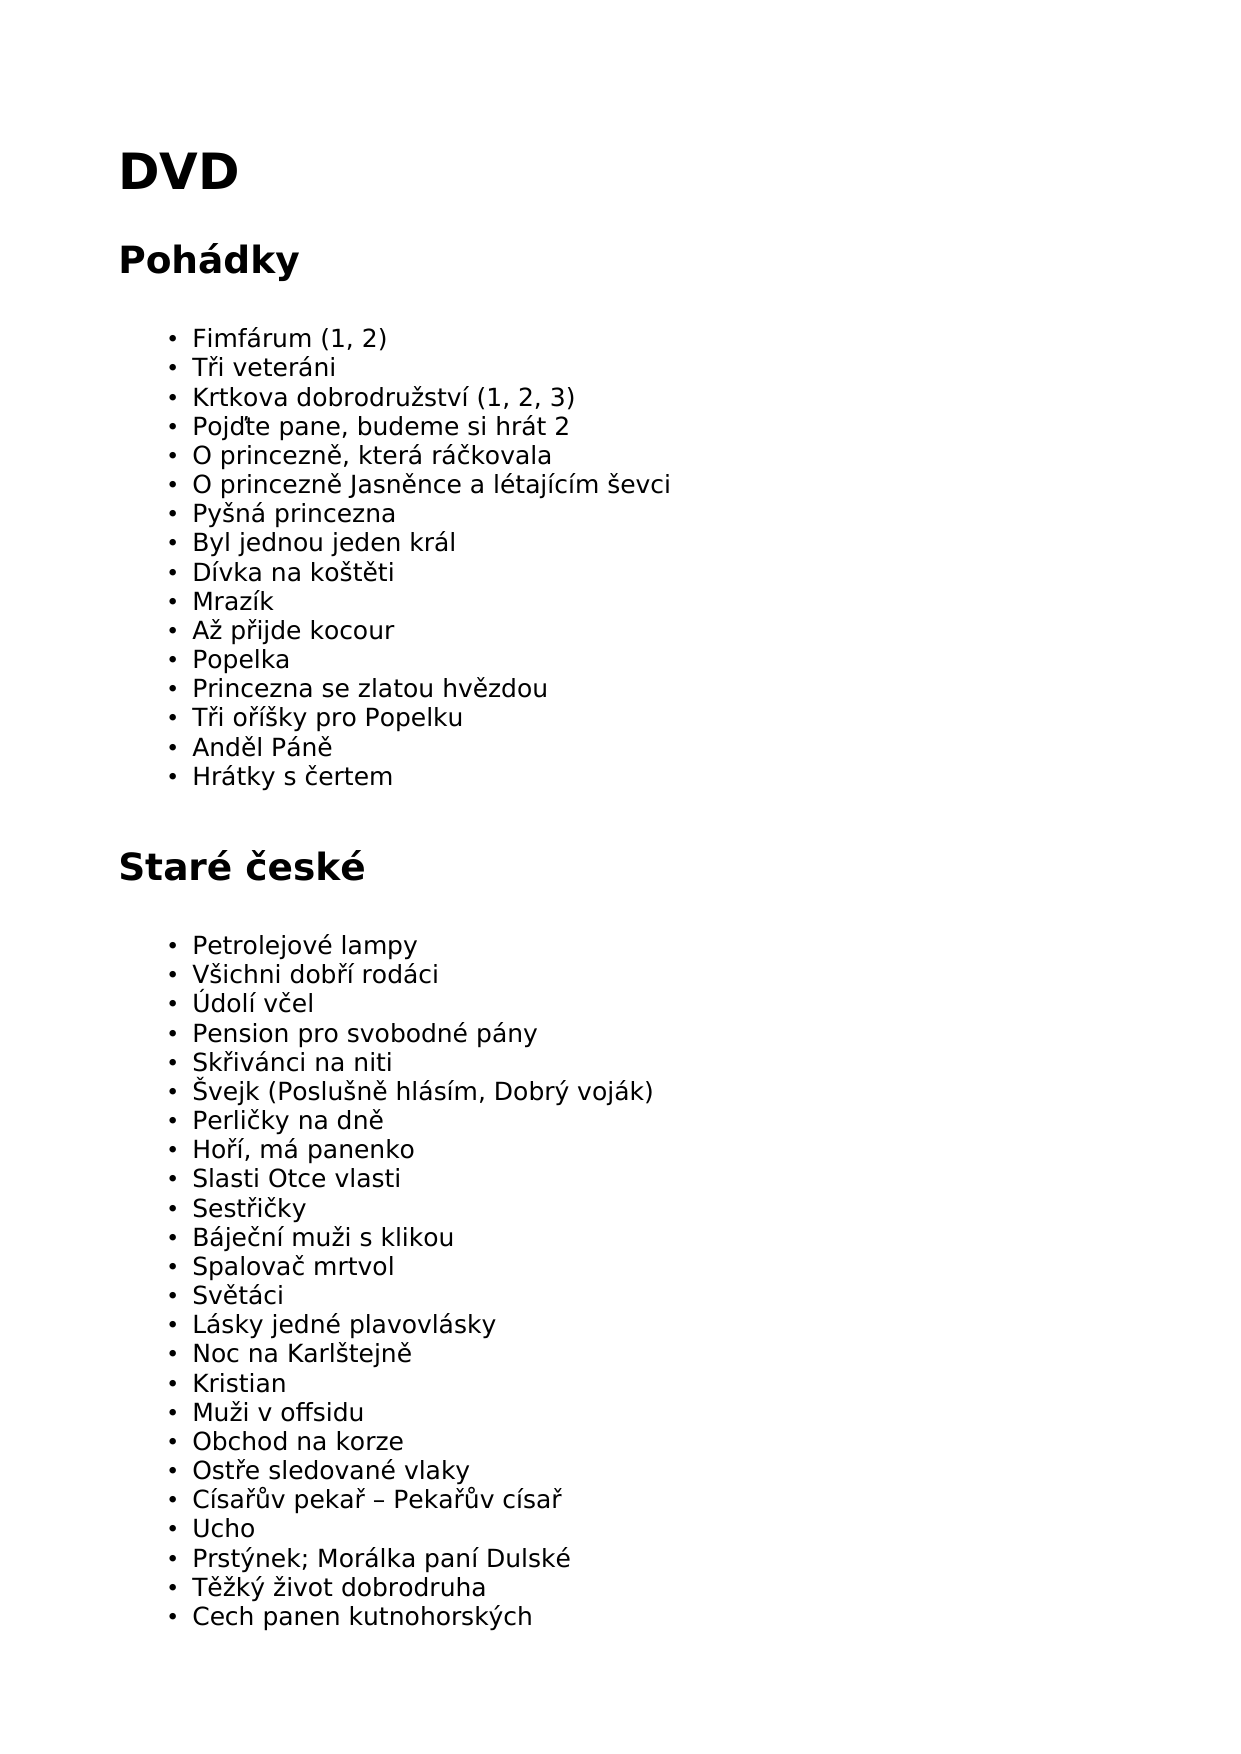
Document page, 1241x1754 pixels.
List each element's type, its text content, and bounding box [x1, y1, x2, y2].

list Tři oříšky pro Popelku [177, 704, 1122, 733]
list Pension pro svobodné pány [177, 1019, 1122, 1048]
list Fimfárum (1, 2) [177, 324, 1122, 354]
list Princezna se zlatou hvězdou [177, 674, 1122, 704]
list Mrazík [177, 587, 1122, 616]
list Krtkova dobrodružství (1, 2, 3) [177, 383, 1122, 412]
list Petrolejové lampy [177, 931, 1122, 960]
subtitle Pohádky [118, 239, 1122, 282]
list Muži v offsidu [177, 1398, 1122, 1427]
list Popelka [177, 645, 1122, 674]
list Švejk (Poslušně hlásím, Dobrý voják) [177, 1077, 1122, 1106]
list Skřivánci na niti [177, 1048, 1122, 1077]
list Kristian [177, 1369, 1122, 1398]
list Tři veteráni [177, 354, 1122, 383]
list Slasti Otce vlasti [177, 1164, 1122, 1194]
list Hrátky s čertem [177, 762, 1122, 791]
list Spalovač mrtvol [177, 1252, 1122, 1281]
list Báječní muži s klikou [177, 1223, 1122, 1252]
list Pojďte pane, budeme si hrát 2 [177, 412, 1122, 441]
list Sestřičky [177, 1194, 1122, 1223]
list O princezně Jasněnce a létajícím ševci [177, 470, 1122, 499]
list Ostře sledované vlaky [177, 1456, 1122, 1485]
list Dívka na koštěti [177, 558, 1122, 587]
list Pyšná princezna [177, 499, 1122, 529]
list Prstýnek; Morálka paní Dulské [177, 1544, 1122, 1573]
list Byl jednou jeden král [177, 529, 1122, 558]
list Údolí včel [177, 989, 1122, 1019]
subtitle DVD [118, 143, 1122, 201]
list Těžký život dobrodruha [177, 1573, 1122, 1602]
list Lásky jedné plavovlásky [177, 1310, 1122, 1339]
list Císařův pekař – Pekařův císař [177, 1485, 1122, 1514]
list O princezně, která ráčkovala [177, 441, 1122, 470]
list Noc na Karlštejně [177, 1339, 1122, 1369]
list Obchod na korze [177, 1427, 1122, 1456]
list Všichni dobří rodáci [177, 960, 1122, 989]
list Hoří, má panenko [177, 1135, 1122, 1164]
list Až přijde kocour [177, 616, 1122, 645]
list Cech panen kutnohorských [177, 1602, 1122, 1631]
list Perličky na dně [177, 1106, 1122, 1135]
list Světáci [177, 1281, 1122, 1310]
list Anděl Páně [177, 733, 1122, 762]
subtitle Staré české [118, 846, 1122, 889]
list Ucho [177, 1514, 1122, 1544]
